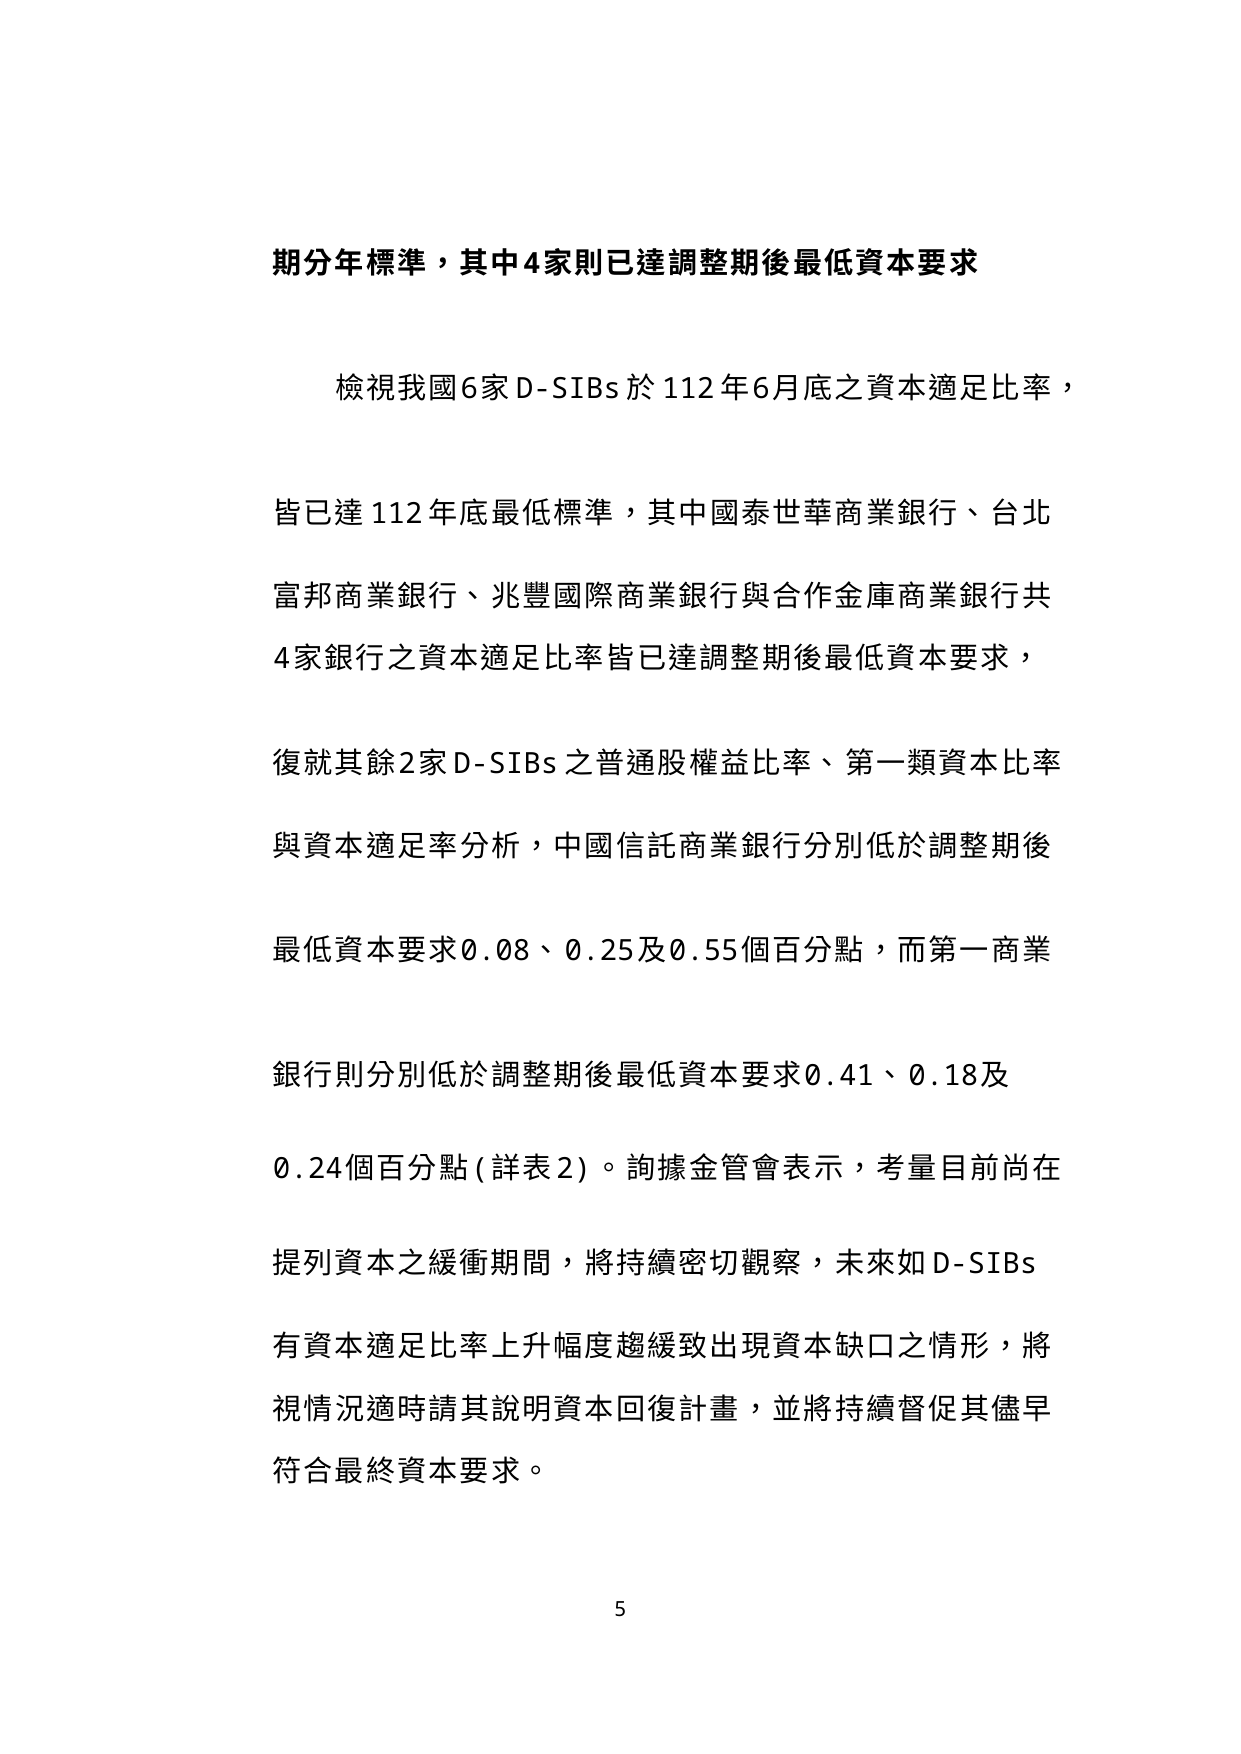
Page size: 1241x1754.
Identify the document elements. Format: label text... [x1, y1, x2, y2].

text 期分年標準，其中4家則已達調整期後最低資本要求 [236, 177, 1063, 302]
text 檢視我國6家D-SIBs於112年6月底之資本適足比率，皆已達112年底最低標準，其中國泰世華商業銀行、台北富邦商業銀行、兆豐國際商業銀行與合作金庫商業銀行共4家銀行之資本適足比率皆已達調整期後最低資本要求，復就其餘2家D-SIBs之普通股權益比率、第一類資本比率與資本適足率分析，中國信託商業銀行分別低於調整期後最低資本要求0.08、0.25及0.55個百分點，而第一商業銀行則分別低於調整期後最低資本要求0.41、0.18及0.24個百分點(詳表2)。詢據金管會表示，考量目前尚在提列資本之緩衝期間，將持續密切觀察，未來如D-SIBs有資本適足比率上升幅度趨緩致出現資本缺口之情形，將視情況適時請其說明資本回復計畫，並將持續督促其儘早符合最終資本要求。 [266, 302, 1063, 1490]
